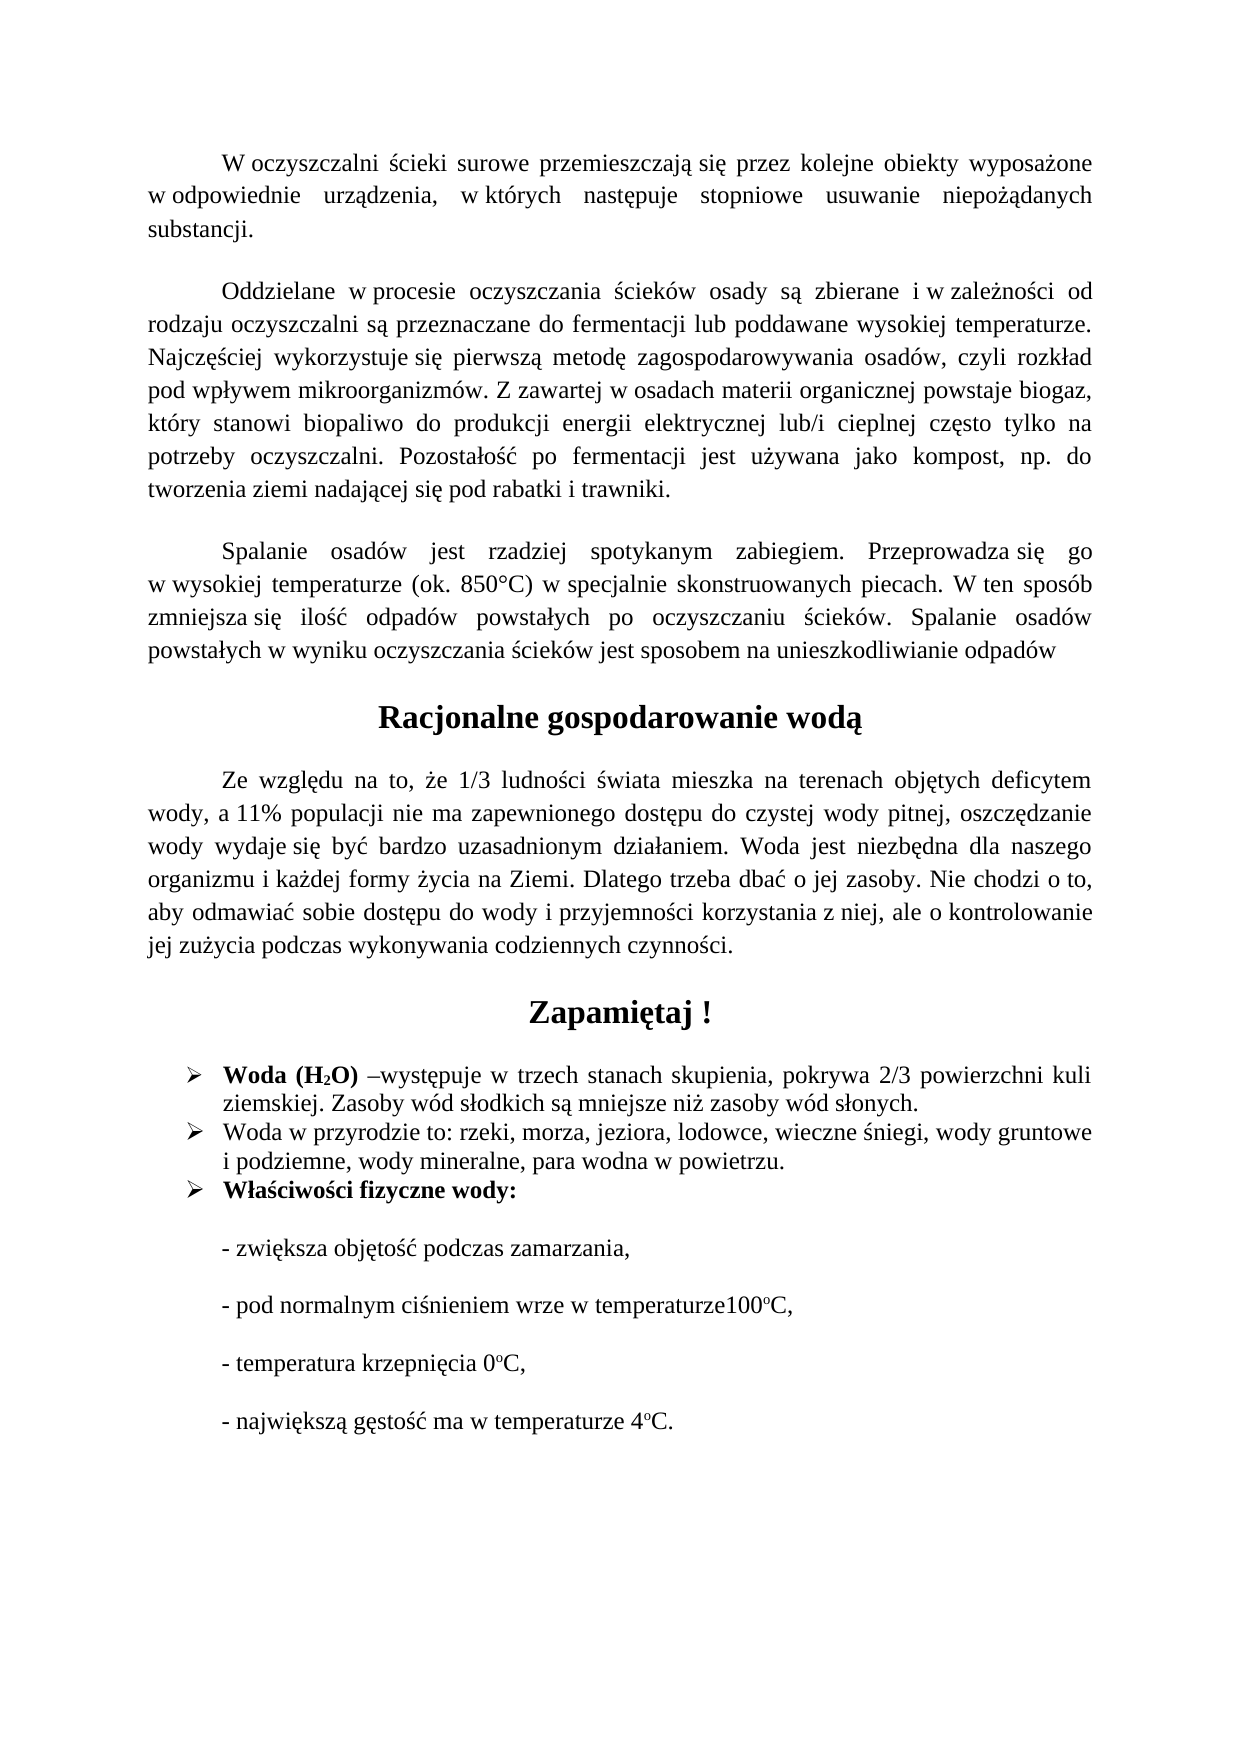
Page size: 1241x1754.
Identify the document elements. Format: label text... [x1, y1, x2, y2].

list Woda w przyrodzie to: rzeki, morza, jeziora, lodowce, wieczne śniegi, wody gruntowe i podziemne, wody mineralne, para wodna w powietrzu. [185, 1117, 1093, 1175]
text Ze względu na to, że 1/3 ludności świata mieszka na terenach objętych deficytem wody, a 11% populacji nie ma zapewnionego dostępu do czystej wody pitnej, oszczędzanie wody wydaje się być bardzo uzasadnionym działaniem. Woda jest niezbędna dla naszego organizmu i każdej formy życia na Ziemi. Dlatego trzeba dbać o jej zasoby. Nie chodzi o to, aby odmawiać sobie dostępu do wody i przyjemności korzystania z niej, ale o kontrolowanie jej zużycia podczas wykonywania codziennych czynności. [148, 765, 1093, 959]
subtitle Racjonalne gospodarowanie wodą [148, 697, 1093, 736]
text Oddzielane w procesie oczyszczania ścieków osady są zbierane i w zależności od rodzaju oczyszczalni są przeznaczane do fermentacji lub poddawane wysokiej temperaturze. Najczęściej wykorzystuje się pierwszą metodę zagospodarowywania osadów, czyli rozkład pod wpływem mikroorganizmów. Z zawartej w osadach materii organicznej powstaje biogaz, który stanowi biopaliwo do produkcji energii elektrycznej lub/i cieplnej często tylko na potrzeby oczyszczalni. Pozostałość po fermentacji jest używana jako kompost, np. do tworzenia ziemi nadającej się pod rabatki i trawniki. [148, 276, 1093, 503]
list Właściwości fizyczne wody: [185, 1175, 1093, 1203]
text - zwiększa objętość podczas zamarzania, [148, 1233, 1093, 1261]
text - największą gęstość ma w temperaturze 4oC. [148, 1406, 1093, 1435]
text Spalanie osadów jest rzadziej spotykanym zabiegiem. Przeprowadza się go w wysokiej temperaturze (ok. 850°C) w specjalnie skonstruowanych piecach. W ten sposób zmniejsza się ilość odpadów powstałych po oczyszczaniu ścieków. Spalanie osadów powstałych w wyniku oczyszczania ścieków jest sposobem na unieszkodliwianie odpadów [148, 536, 1093, 664]
text W oczyszczalni ścieki surowe przemieszczają się przez kolejne obiekty wyposażone w odpowiednie urządzenia, w których następuje stopniowe usuwanie niepożądanych substancji. [148, 148, 1093, 242]
subtitle Zapamiętaj ! [148, 992, 1093, 1031]
text - temperatura krzepnięcia 0oC, [148, 1348, 1093, 1377]
list Woda (H2O) –występuje w trzech stanach skupienia, pokrywa 2/3 powierzchni kuli ziemskiej. Zasoby wód słodkich są mniejsze niż zasoby wód słonych. [185, 1060, 1093, 1117]
text - pod normalnym ciśnieniem wrze w temperaturze100oC, [148, 1291, 1093, 1319]
